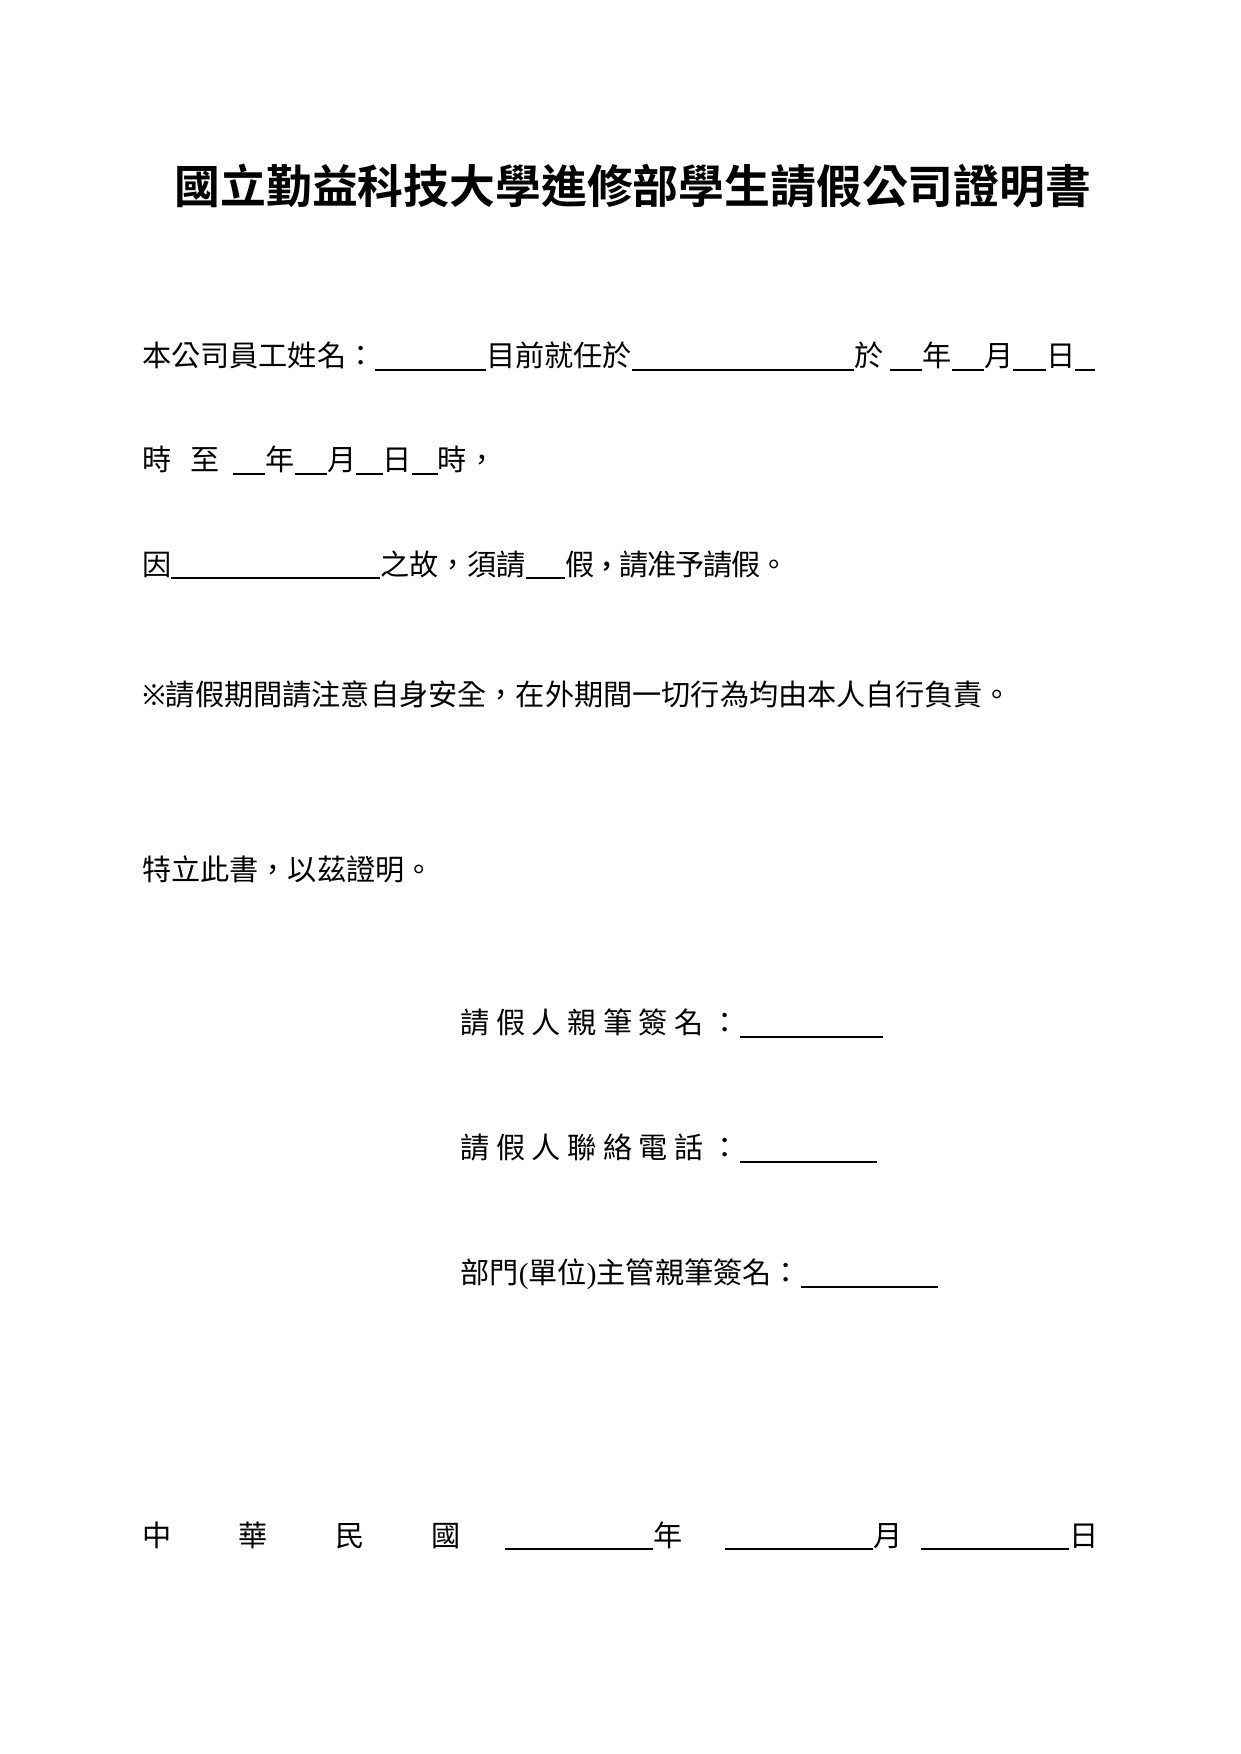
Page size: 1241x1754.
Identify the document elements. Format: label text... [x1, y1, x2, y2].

text 請 假 人 聯 絡 電 話 ： [142, 1108, 1098, 1171]
text 部門(單位)主管親筆簽名： [142, 1233, 1098, 1296]
text 中 華 民 國 年 月 日 [142, 1504, 1098, 1556]
text 本公司員工姓名： 目前就任於 於 年 月 日 時 至 年 月 日 時， [142, 283, 1098, 492]
text 特立此書，以茲證明。 [142, 833, 1098, 892]
text 因 之故，須請 假，請准予請假。 [142, 492, 1098, 596]
text 請 假 人 親 筆 簽 名 ： [142, 983, 1098, 1046]
text 國立勤益科技大學進修部學生請假公司證明書 [167, 146, 1098, 221]
text ※請假期間請注意自身安全，在外期間一切行為均由本人自行負責。 [142, 658, 1098, 717]
